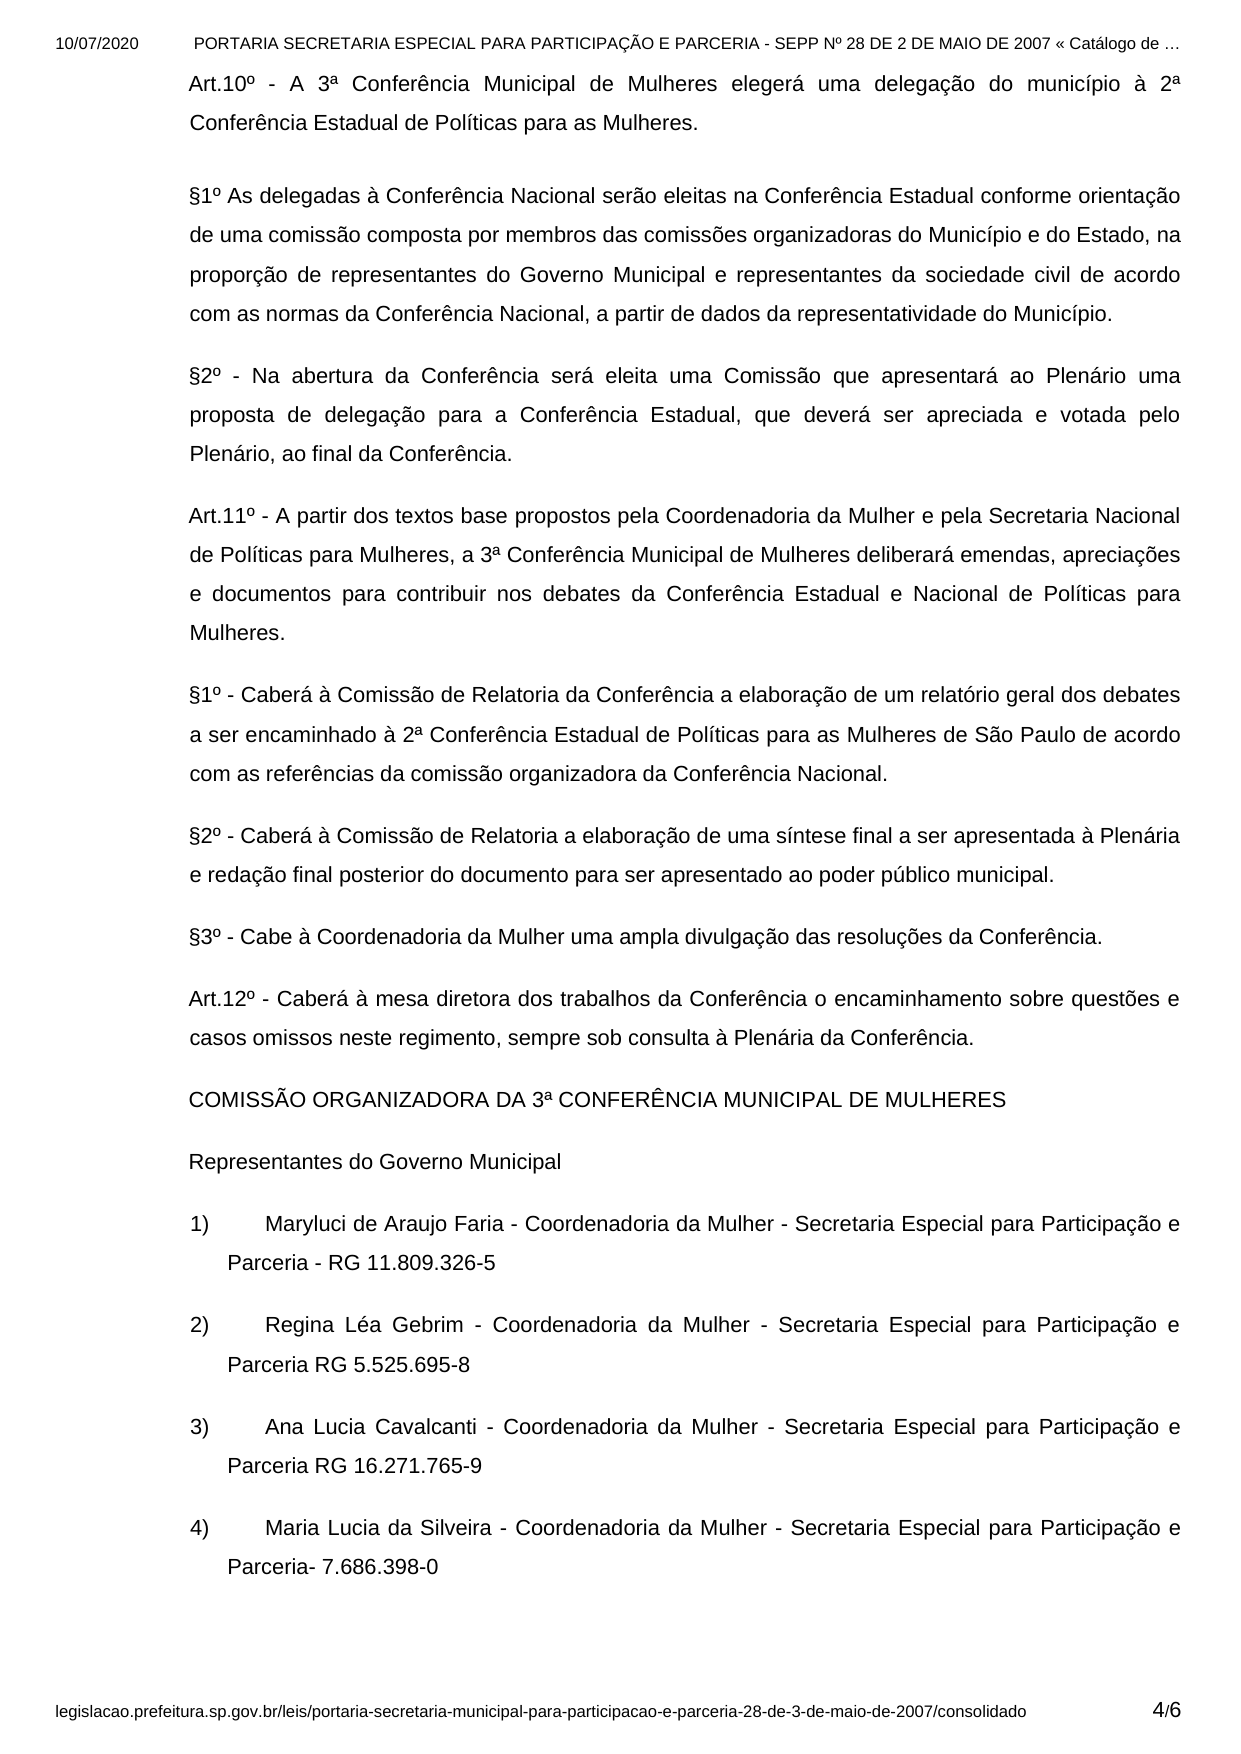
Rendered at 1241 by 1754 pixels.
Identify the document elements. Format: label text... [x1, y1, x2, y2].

list Maria Lucia da Silveira - Coordenadoria da Mulher - Secretaria Especial para Participação e Parceria- 7.686.398-0 [190, 1515, 1182, 1579]
text Art.12º - Caberá à mesa diretora dos trabalhos da Conferência o encaminhamento sobre questões e casos omissos neste regimento, sempre sob consulta à Plenária da Conferência. [188, 986, 1182, 1050]
text Representantes do Governo Municipal [188, 1149, 1182, 1174]
text §2º - Caberá à Comissão de Relatoria a elaboração de uma síntese final a ser apresentada à Plenária e redação final posterior do documento para ser apresentado ao poder público municipal. [188, 823, 1182, 887]
list Ana Lucia Cavalcanti - Coordenadoria da Mulher - Secretaria Especial para Participação e Parceria RG 16.271.765-9 [190, 1414, 1182, 1478]
text Art.11º - A partir dos textos base propostos pela Coordenadoria da Mulher e pela Secretaria Nacional de Políticas para Mulheres, a 3ª Conferência Municipal de Mulheres deliberará emendas, apreciações e documentos para contribuir nos debates da Conferência Estadual e Nacional de Políticas para Mulheres. [188, 503, 1182, 645]
text Art.10º - A 3ª Conferência Municipal de Mulheres elegerá uma delegação do município à 2ª Conferência Estadual de Políticas para as Mulheres. [188, 71, 1182, 135]
text §1º - Caberá à Comissão de Relatoria da Conferência a elaboração de um relatório geral dos debates a ser encaminhado à 2ª Conferência Estadual de Políticas para as Mulheres de São Paulo de acordo com as referências da comissão organizadora da Conferência Nacional. [188, 682, 1182, 786]
list Regina Léa Gebrim - Coordenadoria da Mulher - Secretaria Especial para Participação e Parceria RG 5.525.695-8 [190, 1312, 1182, 1377]
text §1º As delegadas à Conferência Nacional serão eleitas na Conferência Estadual conforme orientação de uma comissão composta por membros das comissões organizadoras do Município e do Estado, na proporção de representantes do Governo Municipal e representantes da sociedade civil de acordo com as normas da Conferência Nacional, a partir de dados da representatividade do Município. [188, 183, 1182, 326]
text §3º - Cabe à Coordenadoria da Mulher uma ampla divulgação das resoluções da Conferência. [188, 924, 1182, 949]
list Maryluci de Araujo Faria - Coordenadoria da Mulher - Secretaria Especial para Participação e Parceria - RG 11.809.326-5 [190, 1211, 1182, 1275]
text COMISSÃO ORGANIZADORA DA 3ª CONFERÊNCIA MUNICIPAL DE MULHERES [188, 1087, 1182, 1112]
text §2º - Na abertura da Conferência será eleita uma Comissão que apresentará ao Plenário uma proposta de delegação para a Conferência Estadual, que deverá ser apreciada e votada pelo Plenário, ao final da Conferência. [188, 363, 1182, 466]
